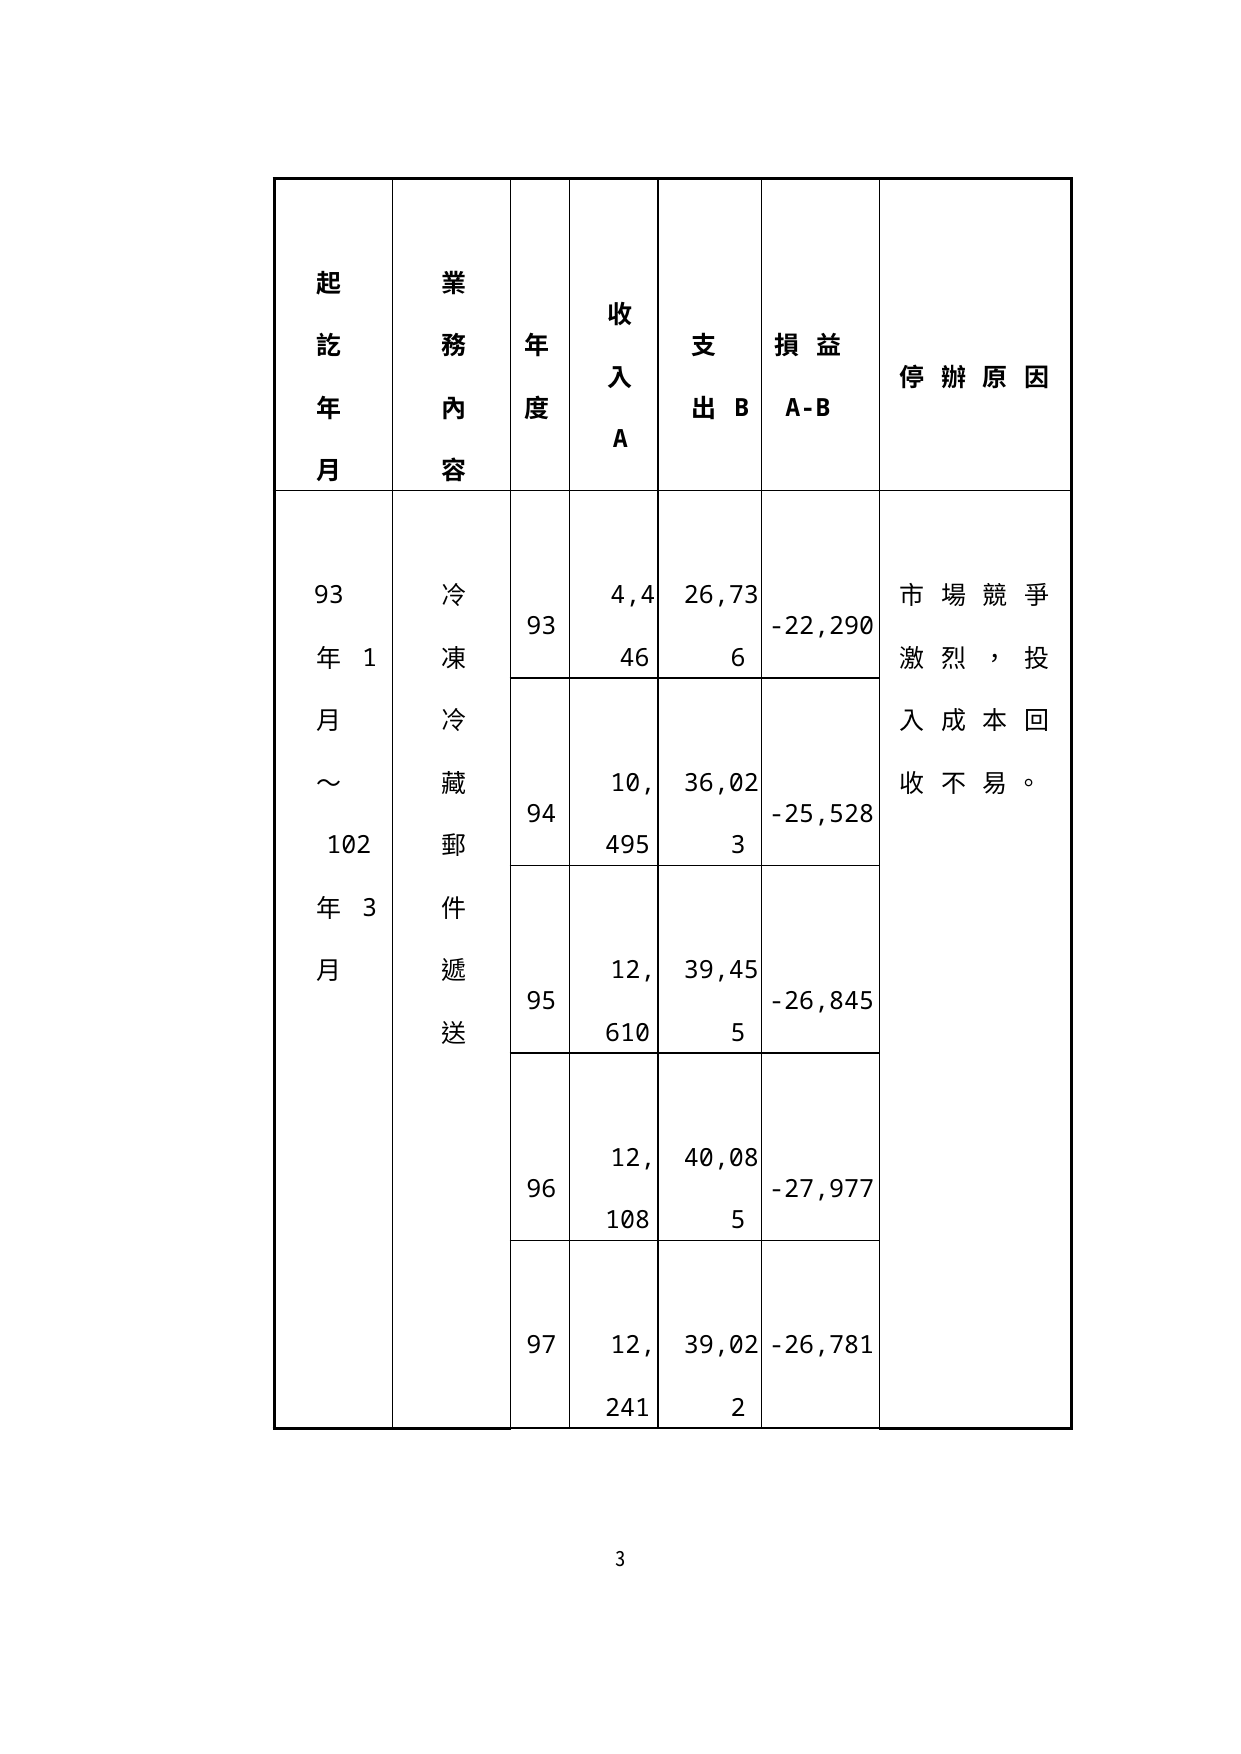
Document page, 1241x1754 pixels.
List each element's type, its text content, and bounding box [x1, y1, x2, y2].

table_cell 93年1月～102年3月 [276, 491, 392, 1427]
table_cell 4,446 [570, 491, 657, 677]
table_cell 12,108 [570, 1054, 657, 1240]
table_cell 12,610 [570, 866, 657, 1052]
table_cell 96 [511, 1054, 569, 1240]
table_cell 26,736 [659, 491, 761, 677]
table_cell 36,023 [659, 679, 761, 865]
table_header 收入A [570, 180, 657, 490]
table_cell 94 [511, 679, 569, 865]
table_cell 93 [511, 491, 569, 677]
table_cell 39,022 [659, 1241, 761, 1427]
table_header 業務內容 [393, 180, 510, 490]
table_cell -22,290 [762, 491, 879, 677]
table_header 年度 [511, 180, 569, 490]
table_cell 冷凍冷藏郵件遞送 [393, 491, 510, 1427]
table_header 停辦原因 [880, 180, 1070, 490]
table_header 支出B [659, 180, 761, 490]
table_cell 40,085 [659, 1054, 761, 1240]
table_header 損益A-B [762, 180, 879, 490]
table_cell 10,495 [570, 679, 657, 865]
table_cell -27,977 [762, 1054, 879, 1240]
table_cell -26,781 [762, 1241, 879, 1427]
table_cell 市場競爭激烈，投入成本回收不易。 [880, 491, 1070, 1427]
table_cell 97 [511, 1241, 569, 1427]
table_cell 39,455 [659, 866, 761, 1052]
table_cell 12,241 [570, 1241, 657, 1427]
table_header 起訖 年月 [276, 180, 392, 490]
table_cell -26,845 [762, 866, 879, 1052]
table_cell 95 [511, 866, 569, 1052]
table_cell -25,528 [762, 679, 879, 865]
